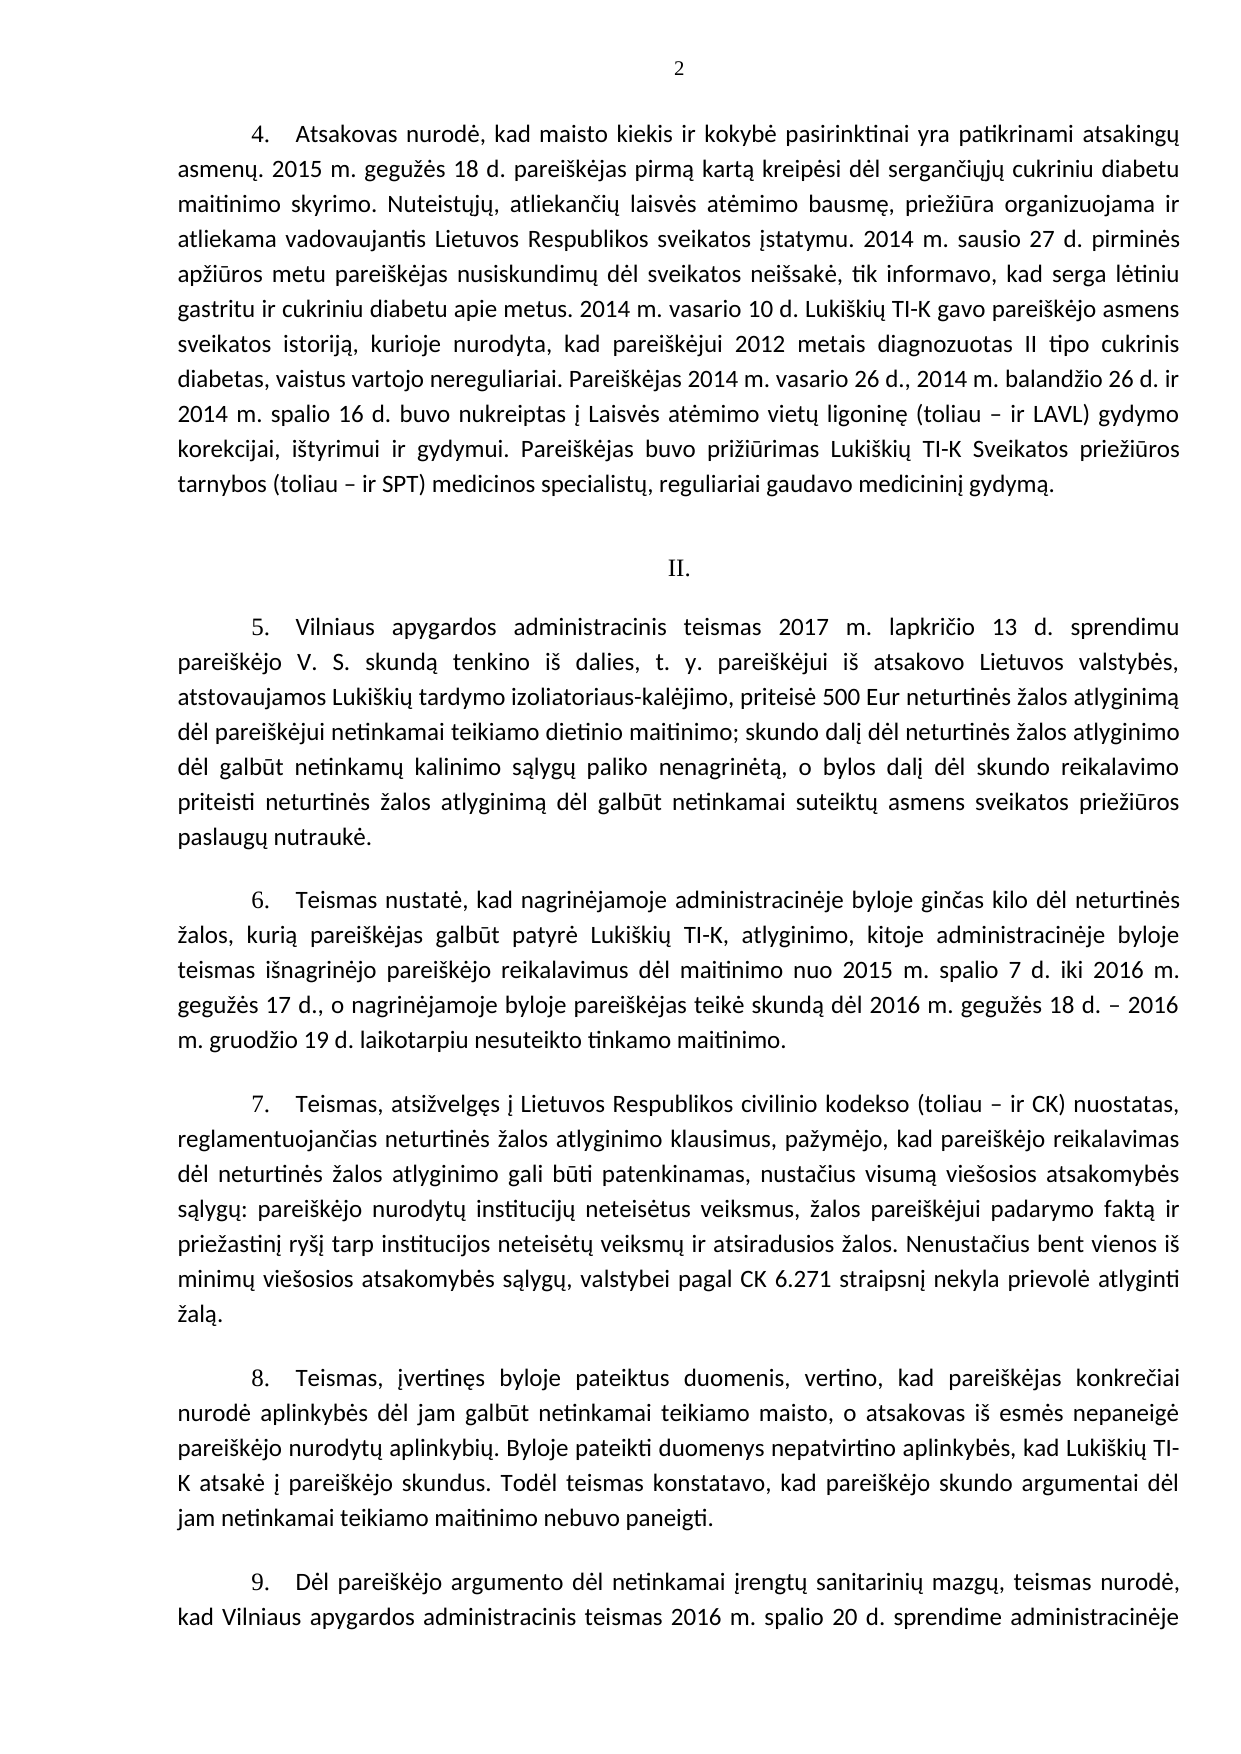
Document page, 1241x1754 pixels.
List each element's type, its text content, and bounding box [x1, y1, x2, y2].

text 7. Teismas, atsižvelgęs į Lietuvos Respublikos civilinio kodekso (toliau – ir CK) nuostatas, reglamentuojančias neturtinės žalos atlyginimo klausimus, pažymėjo, kad pareiškėjo reikalavimas dėl neturtinės žalos atlyginimo gali būti patenkinamas, nustačius visumą viešosios atsakomybės sąlygų: pareiškėjo nurodytų institucijų neteisėtus veiksmus, žalos pareiškėjui padarymo faktą ir priežastinį ryšį tarp institucijos neteisėtų veiksmų ir atsiradusios žalos. Nenustačius bent vienos iš minimų viešosios atsakomybės sąlygų, valstybei pagal CK 6.271 straipsnį nekyla prievolė atlyginti žalą. [177, 1088, 1181, 1329]
text 4. Atsakovas nurodė, kad maisto kiekis ir kokybė pasirinktinai yra patikrinami atsakingų asmenų. 2015 m. gegužės 18 d. pareiškėjas pirmą kartą kreipėsi dėl sergančiųjų cukriniu diabetu maitinimo skyrimo. Nuteistųjų, atliekančių laisvės atėmimo bausmę, priežiūra organizuojama ir atliekama vadovaujantis Lietuvos Respublikos sveikatos įstatymu. 2014 m. sausio 27 d. pirminės apžiūros metu pareiškėjas nusiskundimų dėl sveikatos neišsakė, tik informavo, kad serga lėtiniu gastritu ir cukriniu diabetu apie metus. 2014 m. vasario 10 d. Lukiškių TI-K gavo pareiškėjo asmens sveikatos istoriją, kurioje nurodyta, kad pareiškėjui 2012 metais diagnozuotas II tipo cukrinis diabetas, vaistus vartojo nereguliariai. Pareiškėjas 2014 m. vasario 26 d., 2014 m. balandžio 26 d. ir 2014 m. spalio 16 d. buvo nukreiptas į Laisvės atėmimo vietų ligoninę (toliau – ir LAVL) gydymo korekcijai, ištyrimui ir gydymui. Pareiškėjas buvo prižiūrimas Lukiškių TI-K Sveikatos priežiūros tarnybos (toliau – ir SPT) medicinos specialistų, reguliariai gaudavo medicininį gydymą. [177, 118, 1181, 499]
text II. [177, 553, 1181, 582]
text 9. Dėl pareiškėjo argumento dėl netinkamai įrengtų sanitarinių mazgų, teismas nurodė, kad Vilniaus apygardos administracinis teismas 2016 m. spalio 20 d. sprendime administracinėje [177, 1566, 1181, 1631]
text 5. Vilniaus apygardos administracinis teismas 2017 m. lapkričio 13 d. sprendimu pareiškėjo V. S. skundą tenkino iš dalies, t. y. pareiškėjui iš atsakovo Lietuvos valstybės, atstovaujamos Lukiškių tardymo izoliatoriaus-kalėjimo, priteisė 500 Eur neturtinės žalos atlyginimą dėl pareiškėjui netinkamai teikiamo dietinio maitinimo; skundo dalį dėl neturtinės žalos atlyginimo dėl galbūt netinkamų kalinimo sąlygų paliko nenagrinėtą, o bylos dalį dėl skundo reikalavimo priteisti neturtinės žalos atlyginimą dėl galbūt netinkamai suteiktų asmens sveikatos priežiūros paslaugų nutraukė. [177, 611, 1181, 851]
text 8. Teismas, įvertinęs byloje pateiktus duomenis, vertino, kad pareiškėjas konkrečiai nurodė aplinkybės dėl jam galbūt netinkamai teikiamo maisto, o atsakovas iš esmės nepaneigė pareiškėjo nurodytų aplinkybių. Byloje pateikti duomenys nepatvirtino aplinkybės, kad Lukiškių TI-K atsakė į pareiškėjo skundus. Todėl teismas konstatavo, kad pareiškėjo skundo argumentai dėl jam netinkamai teikiamo maitinimo nebuvo paneigti. [177, 1362, 1181, 1533]
text 6. Teismas nustatė, kad nagrinėjamoje administracinėje byloje ginčas kilo dėl neturtinės žalos, kurią pareiškėjas galbūt patyrė Lukiškių TI-K, atlyginimo, kitoje administracinėje byloje teismas išnagrinėjo pareiškėjo reikalavimus dėl maitinimo nuo 2015 m. spalio 7 d. iki 2016 m. gegužės 17 d., o nagrinėjamoje byloje pareiškėjas teikė skundą dėl 2016 m. gegužės 18 d. – 2016 m. gruodžio 19 d. laikotarpiu nesuteikto tinkamo maitinimo. [177, 885, 1181, 1055]
